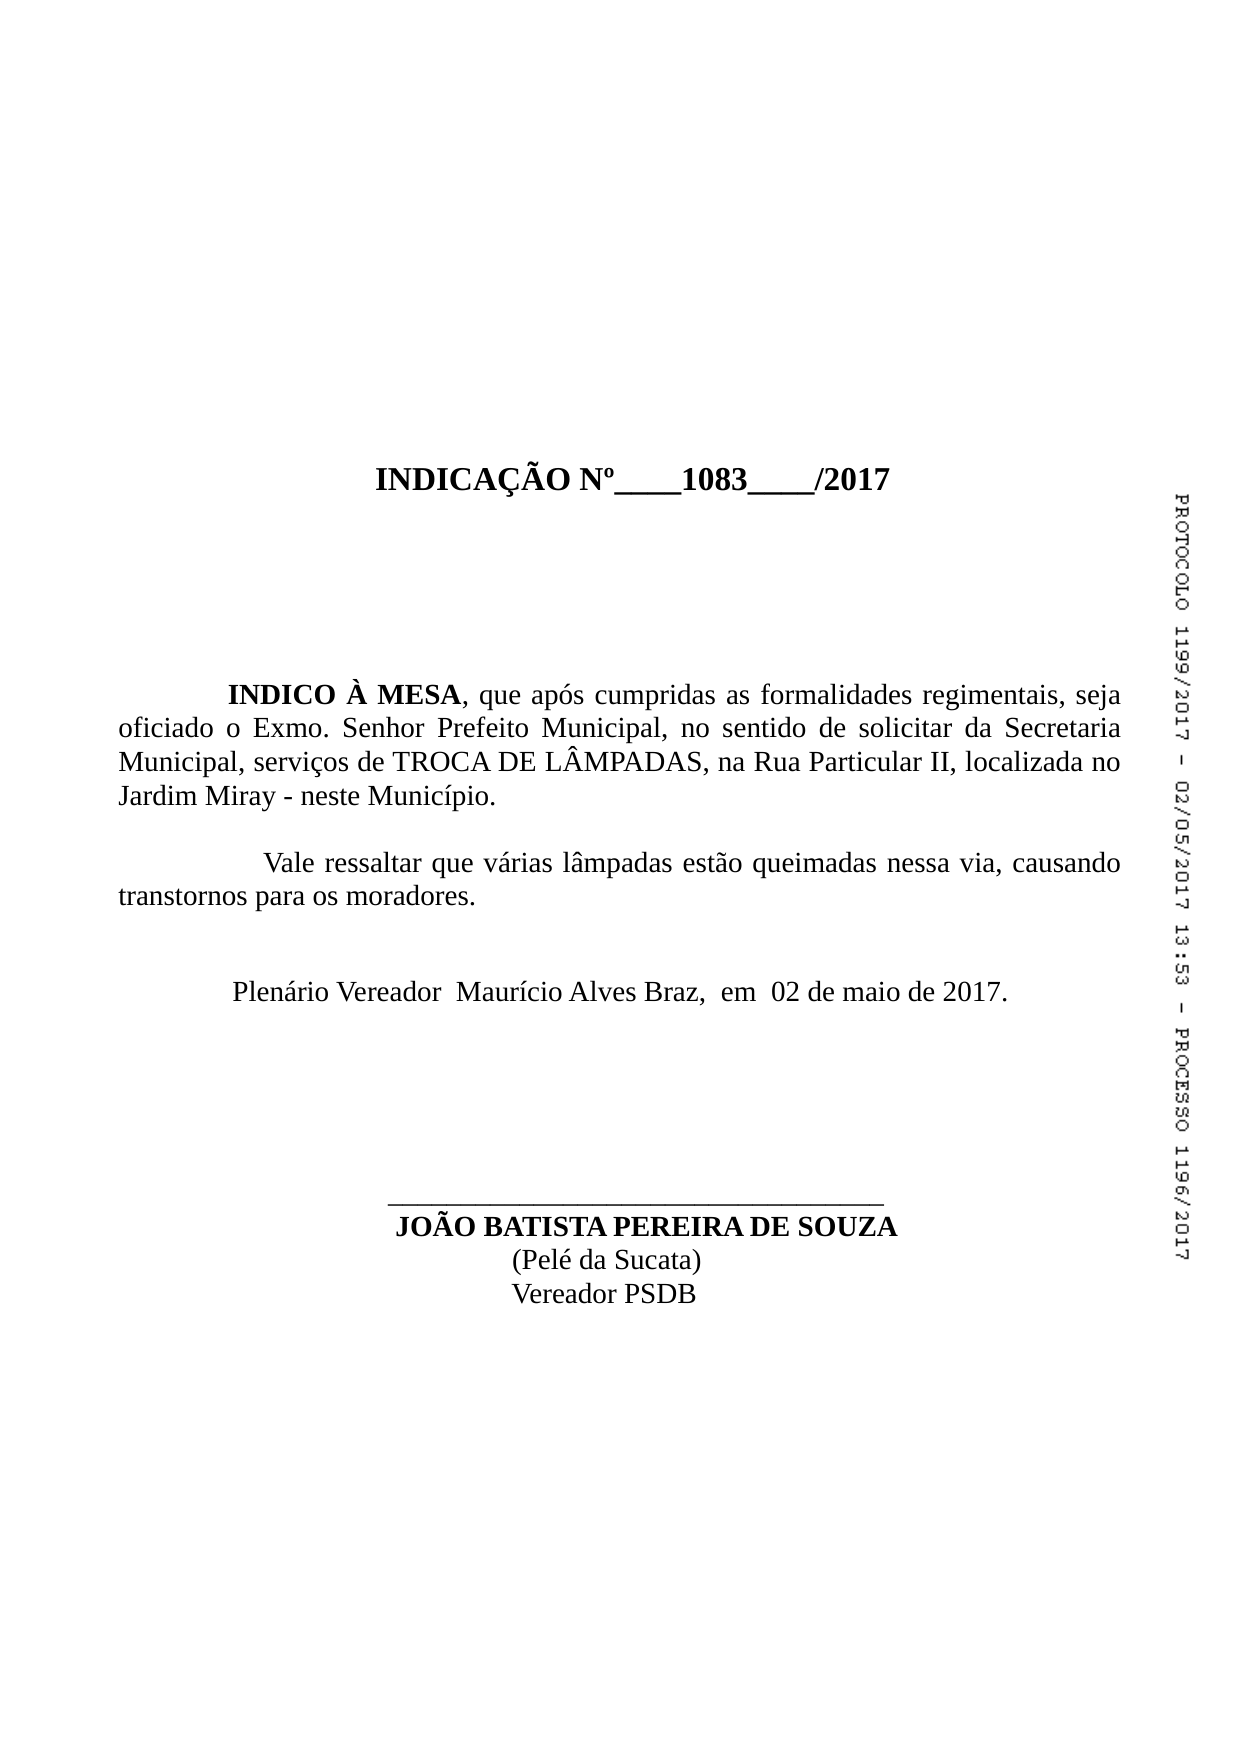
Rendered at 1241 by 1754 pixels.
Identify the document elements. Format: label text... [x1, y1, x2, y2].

text Vereador PSDB [118, 1276, 1122, 1309]
text JOÃO BATISTA PEREIRA DE SOUZA [118, 1209, 1122, 1242]
text Vale ressaltar que várias lâmpadas estão queimadas nessa via, causando transtornos para os moradores. [118, 845, 1122, 912]
text Plenário Vereador Maurício Alves Braz, em 02 de maio de 2017. [118, 974, 1122, 1008]
text (Pelé da Sucata) [118, 1242, 1122, 1276]
text INDICAÇÃO Nº____1083____/2017 [118, 459, 1122, 497]
text INDICO À MESA, que após cumpridas as formalidades regimentais, seja oficiado o Exmo. Senhor Prefeito Municipal, no sentido de solicitar da Secretaria Municipal, serviços de TROCA DE LÂMPADAS, na Rua Particular II, localizada no Jardim Miray - neste Município. [118, 677, 1122, 811]
picture [1149, 490, 1213, 1264]
text __________________________________ [118, 1175, 1122, 1209]
